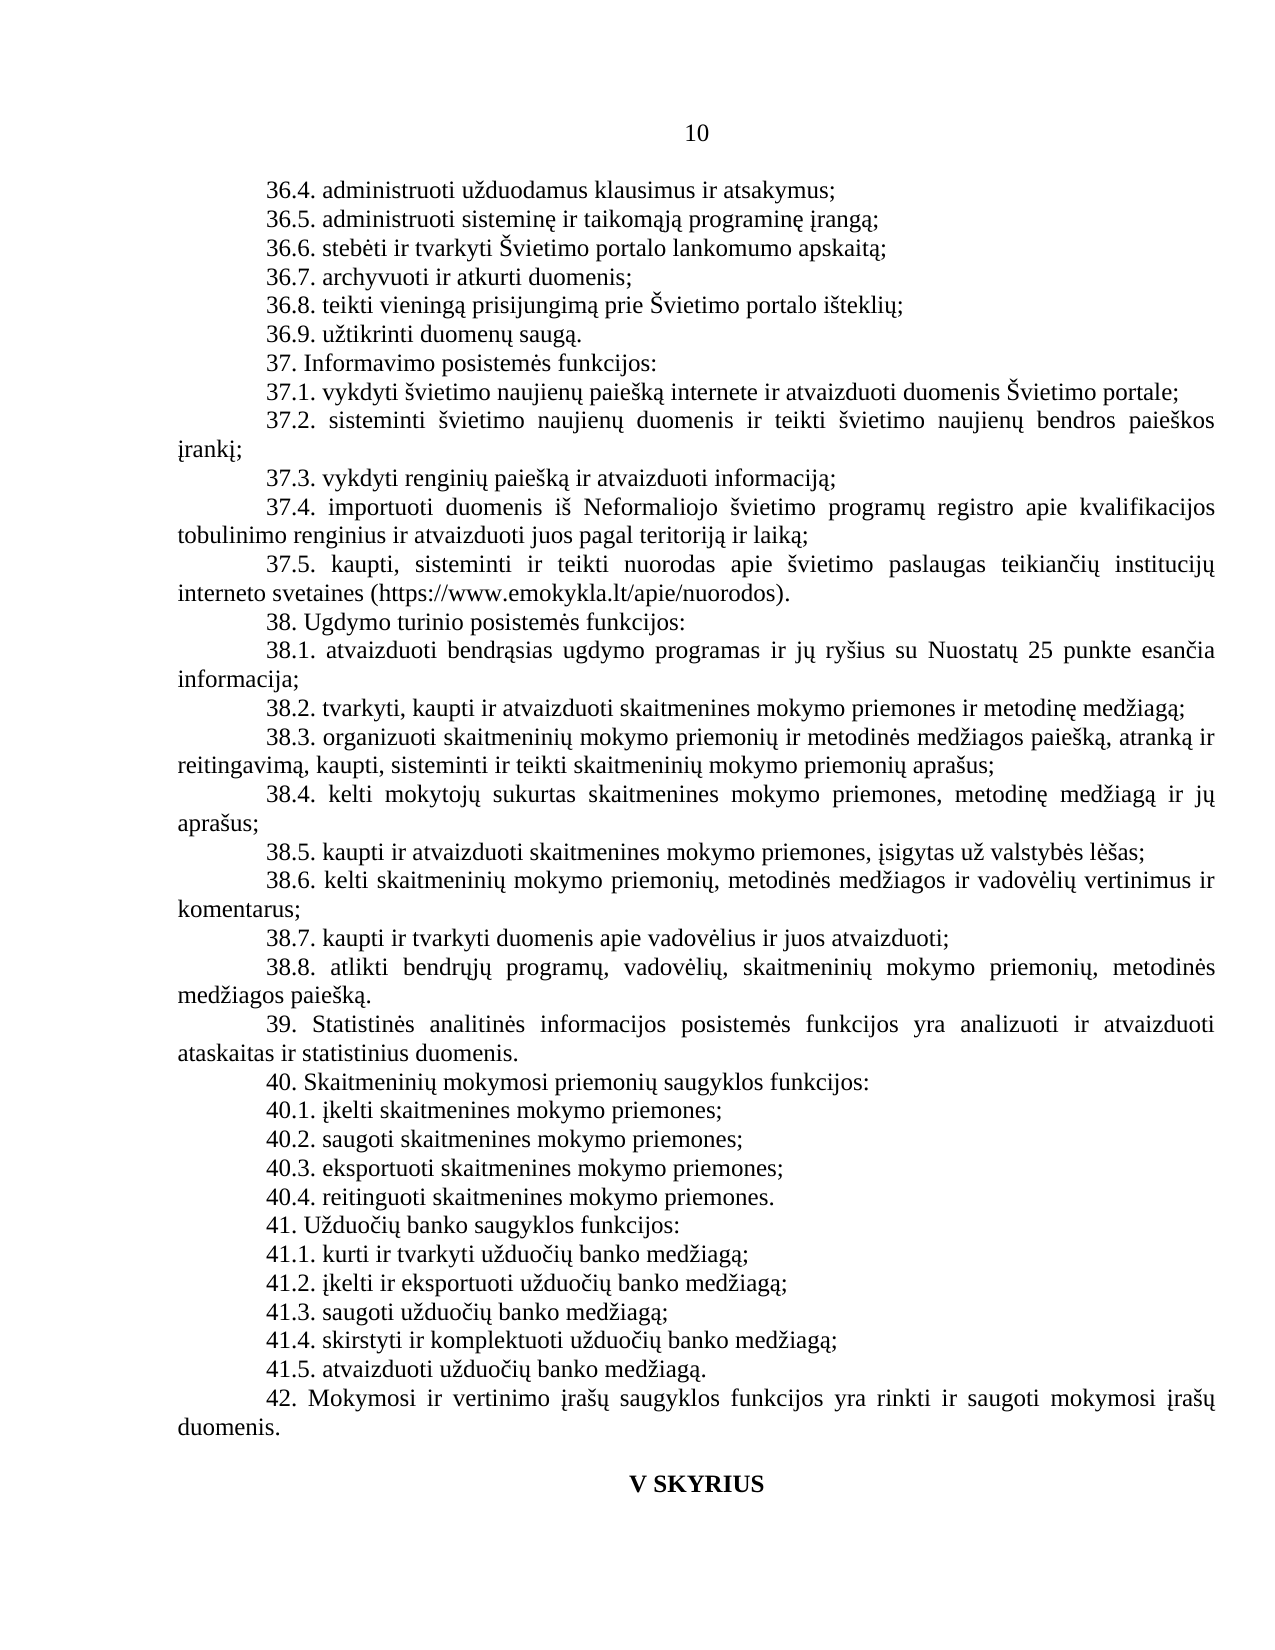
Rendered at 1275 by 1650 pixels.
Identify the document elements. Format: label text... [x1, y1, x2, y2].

text 41. Užduočių banko saugyklos funkcijos: [177, 1211, 1216, 1239]
text 37.1. vykdyti švietimo naujienų paiešką internete ir atvaizduoti duomenis Švietimo portale; [177, 377, 1216, 406]
text 38.2. tvarkyti, kaupti ir atvaizduoti skaitmenines mokymo priemones ir metodinę medžiagą; [177, 693, 1216, 722]
text 40.3. eksportuoti skaitmenines mokymo priemones; [177, 1153, 1216, 1182]
text 36.5. administruoti sisteminę ir taikomąją programinę įrangą; [177, 204, 1216, 233]
text 40.1. įkelti skaitmenines mokymo priemones; [177, 1096, 1216, 1124]
text 38.1. atvaizduoti bendrąsias ugdymo programas ir jų ryšius su Nuostatų 25 punkte esančia informacija; [177, 636, 1216, 693]
text 38. Ugdymo turinio posistemės funkcijos: [177, 607, 1216, 636]
text 36.4. administruoti užduodamus klausimus ir atsakymus; [177, 176, 1216, 204]
text 36.8. teikti vieningą prisijungimą prie Švietimo portalo išteklių; [177, 291, 1216, 319]
text 40.2. saugoti skaitmenines mokymo priemones; [177, 1124, 1216, 1153]
text 41.2. įkelti ir eksportuoti užduočių banko medžiagą; [177, 1268, 1216, 1297]
text 42. Mokymosi ir vertinimo įrašų saugyklos funkcijos yra rinkti ir saugoti mokymosi įrašų duomenis. [177, 1383, 1216, 1441]
text V skyrius [177, 1469, 1216, 1498]
text 37.3. vykdyti renginių paiešką ir atvaizduoti informaciją; [177, 463, 1216, 492]
text 38.6. kelti skaitmeninių mokymo priemonių, metodinės medžiagos ir vadovėlių vertinimus ir komentarus; [177, 866, 1216, 923]
text 40.4. reitinguoti skaitmenines mokymo priemones. [177, 1182, 1216, 1211]
text 41.1. kurti ir tvarkyti užduočių banko medžiagą; [177, 1239, 1216, 1268]
text 37. Informavimo posistemės funkcijos: [177, 348, 1216, 377]
text 37.5. kaupti, sisteminti ir teikti nuorodas apie švietimo paslaugas teikiančių institucijų interneto svetaines (https://www.emokykla.lt/apie/nuorodos). [177, 549, 1216, 607]
text 41.5. atvaizduoti užduočių banko medžiagą. [177, 1354, 1216, 1383]
text 36.9. užtikrinti duomenų saugą. [177, 319, 1216, 348]
text 37.2. sisteminti švietimo naujienų duomenis ir teikti švietimo naujienų bendros paieškos įrankį; [177, 406, 1216, 463]
text 38.4. kelti mokytojų sukurtas skaitmenines mokymo priemones, metodinę medžiagą ir jų aprašus; [177, 779, 1216, 837]
text 38.5. kaupti ir atvaizduoti skaitmenines mokymo priemones, įsigytas už valstybės lėšas; [177, 837, 1216, 866]
text 41.4. skirstyti ir komplektuoti užduočių banko medžiagą; [177, 1326, 1216, 1354]
text 38.7. kaupti ir tvarkyti duomenis apie vadovėlius ir juos atvaizduoti; [177, 923, 1216, 952]
text 40. Skaitmeninių mokymosi priemonių saugyklos funkcijos: [177, 1067, 1216, 1096]
text 38.8. atlikti bendrųjų programų, vadovėlių, skaitmeninių mokymo priemonių, metodinės medžiagos paiešką. [177, 952, 1216, 1009]
text 41.3. saugoti užduočių banko medžiagą; [177, 1297, 1216, 1326]
text 38.3. organizuoti skaitmeninių mokymo priemonių ir metodinės medžiagos paiešką, atranką ir reitingavimą, kaupti, sisteminti ir teikti skaitmeninių mokymo priemonių aprašus; [177, 722, 1216, 779]
text 36.6. stebėti ir tvarkyti Švietimo portalo lankomumo apskaitą; [177, 233, 1216, 262]
text 36.7. archyvuoti ir atkurti duomenis; [177, 262, 1216, 291]
text 39. Statistinės analitinės informacijos posistemės funkcijos yra analizuoti ir atvaizduoti ataskaitas ir statistinius duomenis. [177, 1009, 1216, 1067]
text 37.4. importuoti duomenis iš Neformaliojo švietimo programų registro apie kvalifikacijos tobulinimo renginius ir atvaizduoti juos pagal teritoriją ir laiką; [177, 492, 1216, 549]
